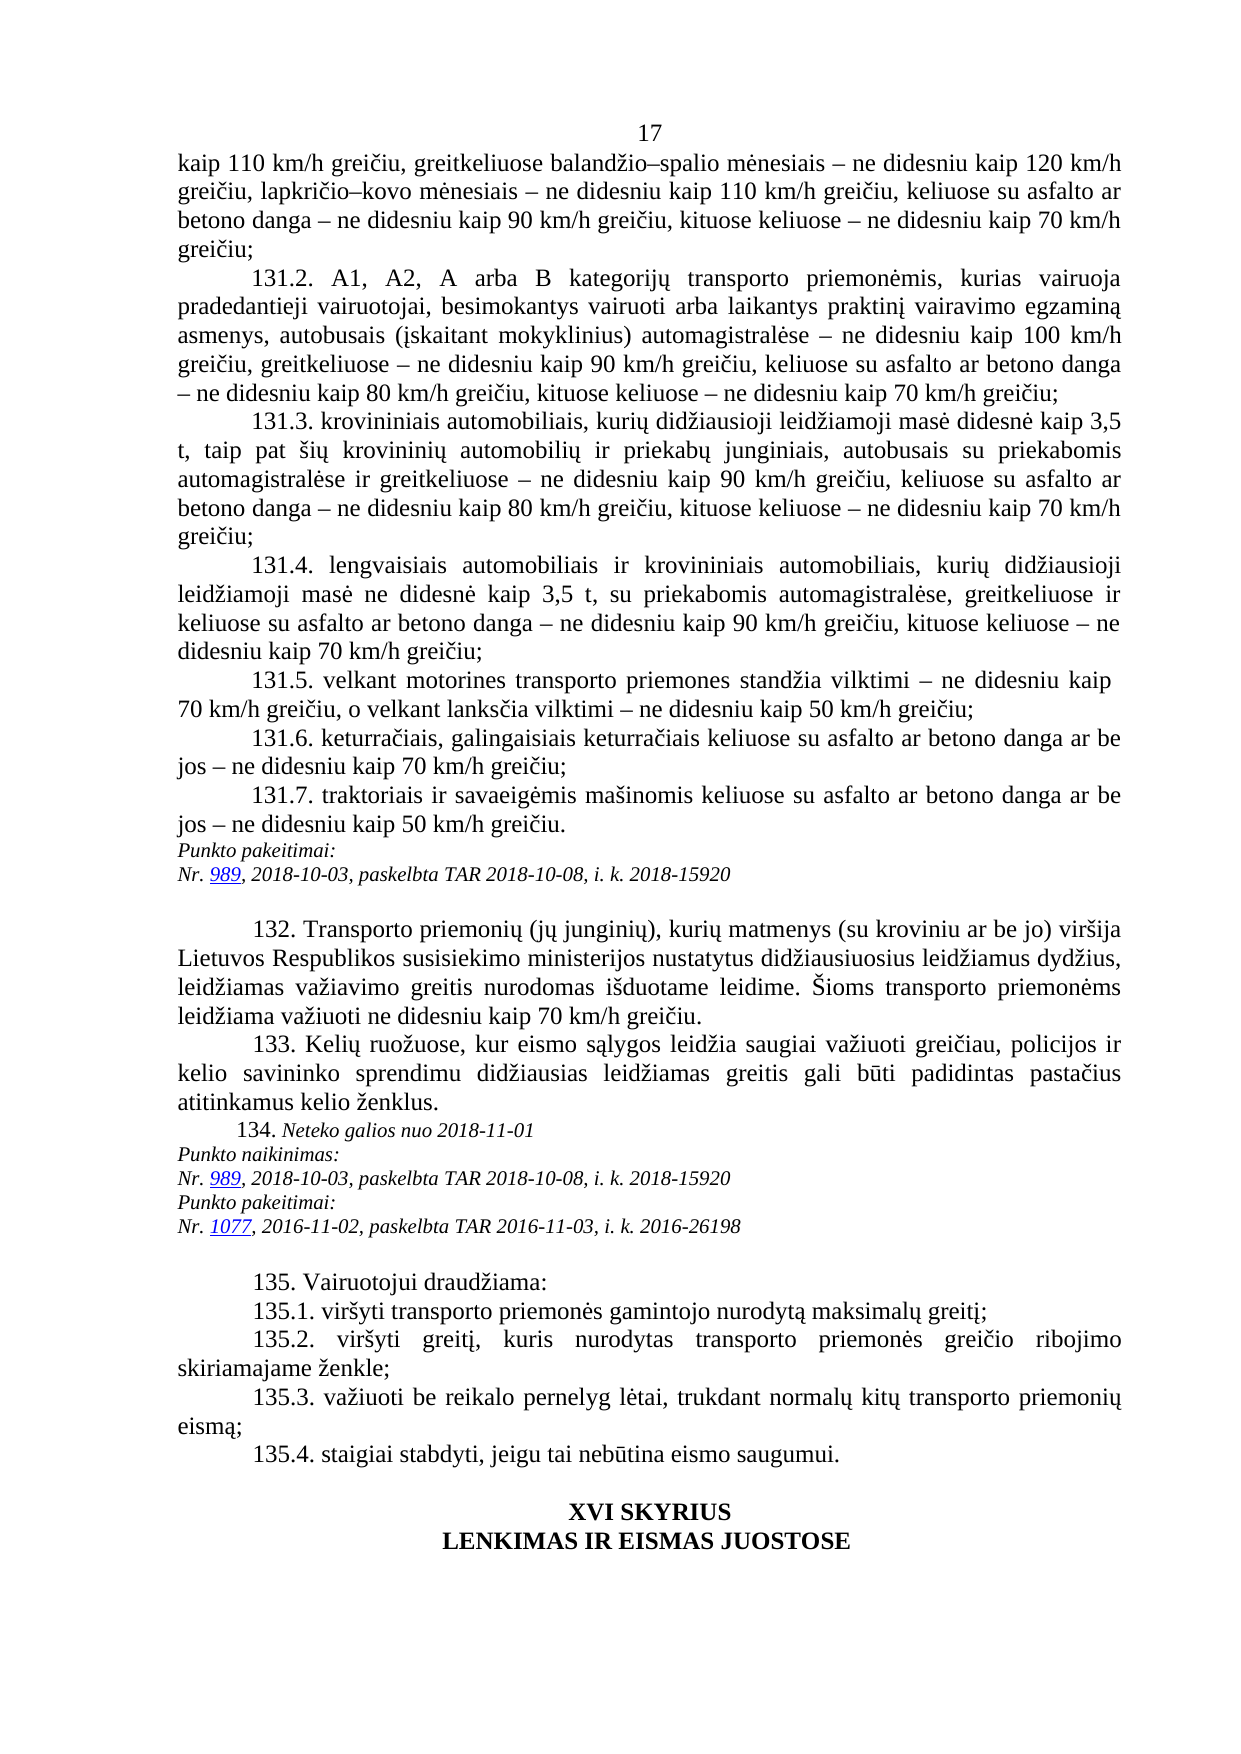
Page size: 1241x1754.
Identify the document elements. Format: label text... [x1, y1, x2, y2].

text XVI SKYRIUS [177, 1497, 1122, 1526]
text Punkto naikinimas: [177, 1142, 1122, 1166]
text 132. Transporto priemonių (jų junginių), kurių matmenys (su kroviniu ar be jo) viršija Lietuvos Respublikos susisiekimo ministerijos nustatytus didžiausiuosius leidžiamus dydžius, leidžiamas važiavimo greitis nurodomas išduotame leidime. Šioms transporto priemonėms leidžiama važiuoti ne didesniu kaip 70 km/h greičiu. [177, 914, 1122, 1029]
text Nr. 1077, 2016-11-02, paskelbta TAR 2016-11-03, i. k. 2016-26198 [177, 1214, 1122, 1238]
text Nr. 989, 2018-10-03, paskelbta TAR 2018-10-08, i. k. 2018-15920 [177, 862, 1122, 886]
text Nr. 989, 2018-10-03, paskelbta TAR 2018-10-08, i. k. 2018-15920 [177, 1166, 1122, 1190]
text 131.5. velkant motorines transporto priemones standžia vilktimi – ne didesniu kaip 70 km/h greičiu, o velkant lanksčia vilktimi – ne didesniu kaip 50 km/h greičiu; [177, 665, 1122, 723]
text LENKIMAS IR EISMAS JUOSTOSE [177, 1526, 1122, 1554]
text 131.4. lengvaisiais automobiliais ir krovininiais automobiliais, kurių didžiausioji leidžiamoji masė ne didesnė kaip 3,5 t, su priekabomis automagistralėse, greitkeliuose ir keliuose su asfalto ar betono danga – ne didesniu kaip 90 km/h greičiu, kituose keliuose – ne didesniu kaip 70 km/h greičiu; [177, 550, 1122, 665]
text 135.2. viršyti greitį, kuris nurodytas transporto priemonės greičio ribojimo skiriamajame ženkle; [177, 1324, 1122, 1382]
text 135.4. staigiai stabdyti, jeigu tai nebūtina eismo saugumui. [177, 1439, 1122, 1468]
text 134. Neteko galios nuo 2018-11-01 [177, 1116, 1122, 1142]
text 131.2. A1, A2, A arba B kategorijų transporto priemonėmis, kurias vairuoja pradedantieji vairuotojai, besimokantys vairuoti arba laikantys praktinį vairavimo egzaminą asmenys, autobusais (įskaitant mokyklinius) automagistralėse – ne didesniu kaip 100 km/h greičiu, greitkeliuose – ne didesniu kaip 90 km/h greičiu, keliuose su asfalto ar betono danga – ne didesniu kaip 80 km/h greičiu, kituose keliuose – ne didesniu kaip 70 km/h greičiu; [177, 263, 1122, 406]
text Punkto pakeitimai: [177, 1190, 1122, 1214]
text 131.3. krovininiais automobiliais, kurių didžiausioji leidžiamoji masė didesnė kaip 3,5 t, taip pat šių krovininių automobilių ir priekabų junginiais, autobusais su priekabomis automagistralėse ir greitkeliuose – ne didesniu kaip 90 km/h greičiu, keliuose su asfalto ar betono danga – ne didesniu kaip 80 km/h greičiu, kituose keliuose – ne didesniu kaip 70 km/h greičiu; [177, 406, 1122, 550]
text 133. Kelių ruožuose, kur eismo sąlygos leidžia saugiai važiuoti greičiau, policijos ir kelio savininko sprendimu didžiausias leidžiamas greitis gali būti padidintas pastačius atitinkamus kelio ženklus. [177, 1029, 1122, 1116]
text Punkto pakeitimai: [177, 838, 1122, 862]
text 135.3. važiuoti be reikalo pernelyg lėtai, trukdant normalų kitų transporto priemonių eismą; [177, 1382, 1122, 1439]
text kaip 110 km/h greičiu, greitkeliuose balandžio–spalio mėnesiais – ne didesniu kaip 120 km/h greičiu, lapkričio–kovo mėnesiais – ne didesniu kaip 110 km/h greičiu, keliuose su asfalto ar betono danga – ne didesniu kaip 90 km/h greičiu, kituose keliuose – ne didesniu kaip 70 km/h greičiu; [177, 148, 1122, 263]
text 131.6. keturračiais, galingaisiais keturračiais keliuose su asfalto ar betono danga ar be jos – ne didesniu kaip 70 km/h greičiu; [177, 723, 1122, 780]
text 135.1. viršyti transporto priemonės gamintojo nurodytą maksimalų greitį; [177, 1296, 1122, 1324]
text 131.7. traktoriais ir savaeigėmis mašinomis keliuose su asfalto ar betono danga ar be jos – ne didesniu kaip 50 km/h greičiu. [177, 780, 1122, 838]
text 135. Vairuotojui draudžiama: [177, 1267, 1122, 1296]
